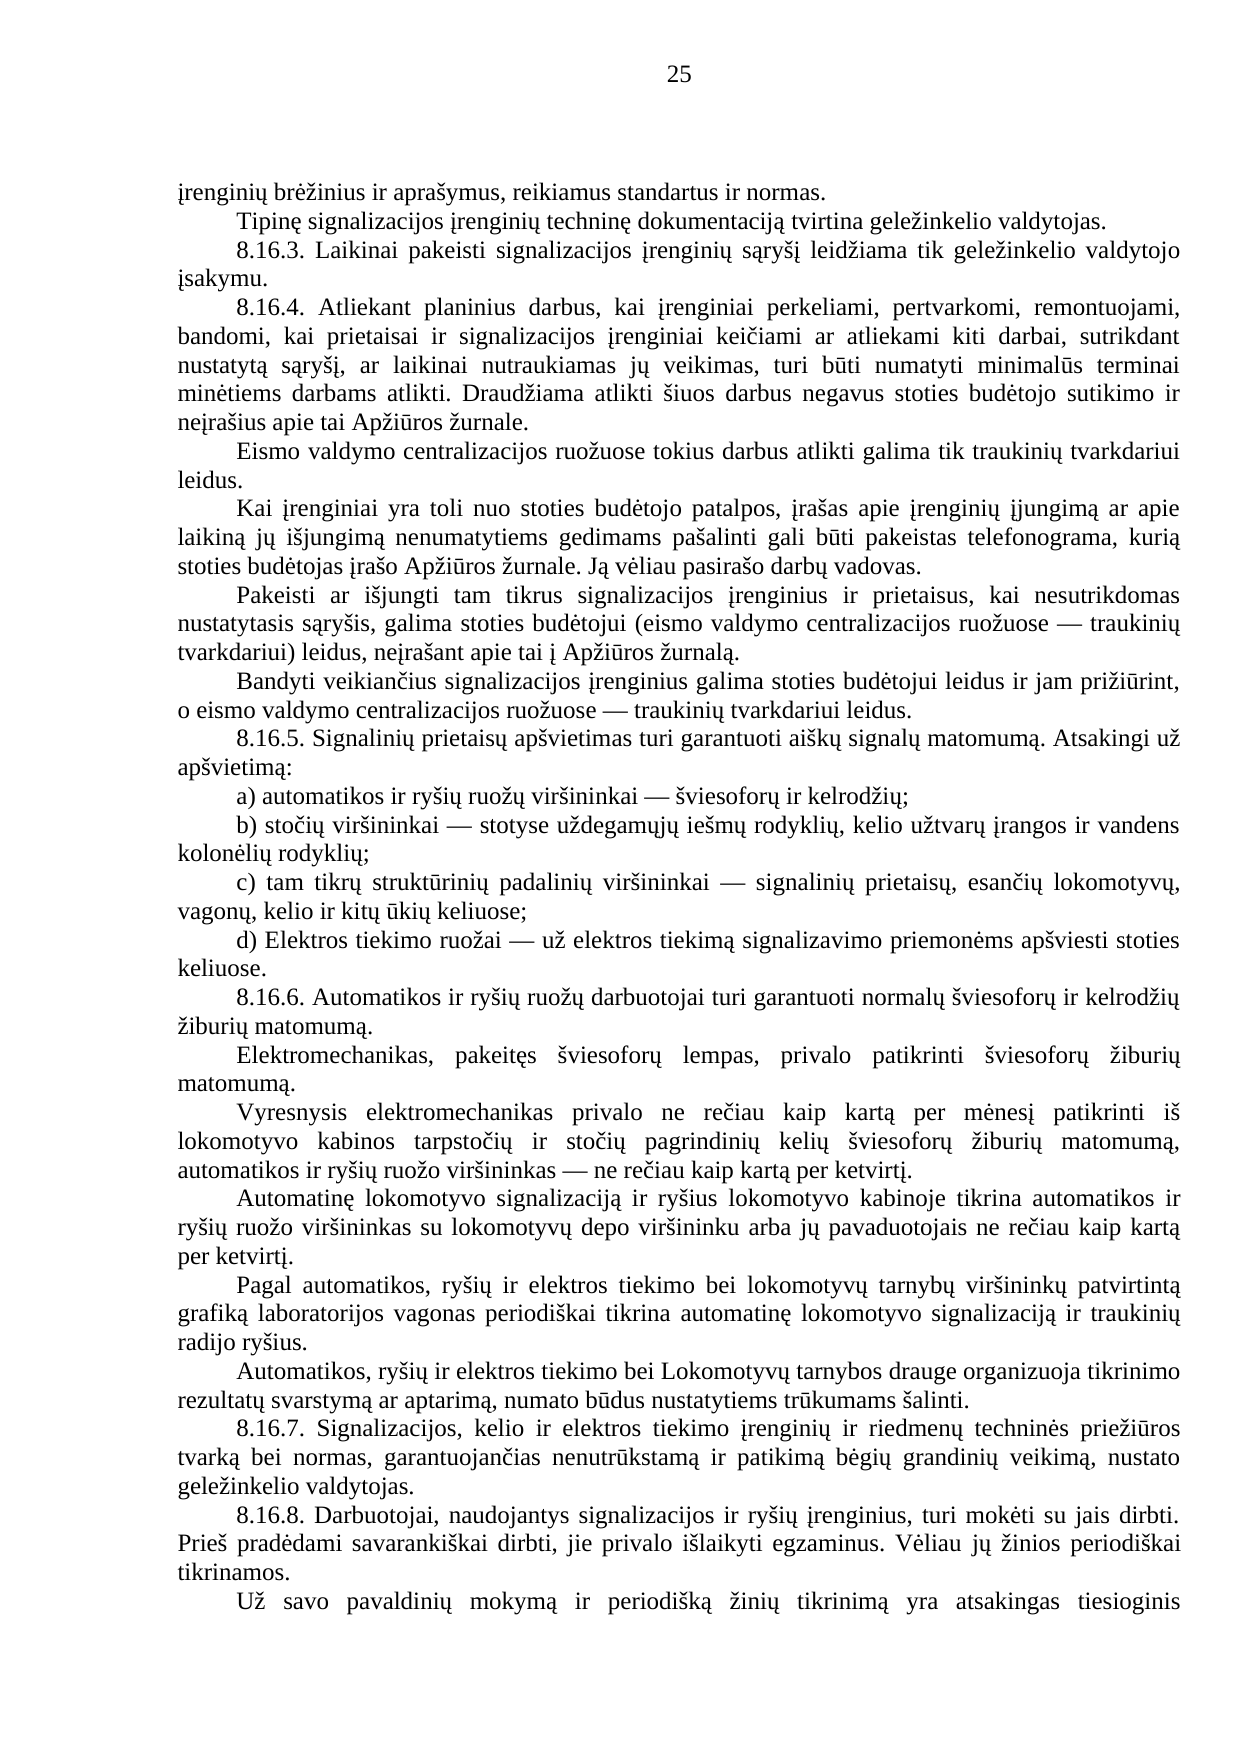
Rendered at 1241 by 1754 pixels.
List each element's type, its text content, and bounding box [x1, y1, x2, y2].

text 8.16.6. Automatikos ir ryšių ruožų darbuotojai turi garantuoti normalų šviesoforų ir kelrodžių žiburių matomumą. [177, 982, 1181, 1040]
text c) tam tikrų struktūrinių padalinių viršininkai — signalinių prietaisų, esančių lokomotyvų, vagonų, kelio ir kitų ūkių keliuose; [177, 867, 1181, 925]
text Eismo valdymo centralizacijos ruožuose tokius darbus atlikti galima tik traukinių tvarkdariui leidus. [177, 436, 1181, 493]
text Už savo pavaldinių mokymą ir periodišką žinių tikrinimą yra atsakingas tiesioginis [177, 1586, 1181, 1615]
text 8.16.3. Laikinai pakeisti signalizacijos įrenginių sąryšį leidžiama tik geležinkelio valdytojo įsakymu. [177, 235, 1181, 292]
text 8.16.8. Darbuotojai, naudojantys signalizacijos ir ryšių įrenginius, turi mokėti su jais dirbti. Prieš pradėdami savarankiškai dirbti, jie privalo išlaikyti egzaminus. Vėliau jų žinios periodiškai tikrinamos. [177, 1500, 1181, 1586]
text Vyresnysis elektromechanikas privalo ne rečiau kaip kartą per mėnesį patikrinti iš lokomotyvo kabinos tarpstočių ir stočių pagrindinių kelių šviesoforų žiburių matomumą, automatikos ir ryšių ruožo viršininkas — ne rečiau kaip kartą per ketvirtį. [177, 1097, 1181, 1183]
text Bandyti veikiančius signalizacijos įrenginius galima stoties budėtojui leidus ir jam prižiūrint, o eismo valdymo centralizacijos ruožuose — traukinių tvarkdariui leidus. [177, 666, 1181, 723]
text d) Elektros tiekimo ruožai — už elektros tiekimą signalizavimo priemonėms apšviesti stoties keliuose. [177, 925, 1181, 982]
text 8.16.4. Atliekant planinius darbus, kai įrenginiai perkeliami, pertvarkomi, remontuojami, bandomi, kai prietaisai ir signalizacijos įrenginiai keičiami ar atliekami kiti darbai, sutrikdant nustatytą sąryšį, ar laikinai nutraukiamas jų veikimas, turi būti numatyti minimalūs terminai minėtiems darbams atlikti. Draudžiama atlikti šiuos darbus negavus stoties budėtojo sutikimo ir neįrašius apie tai Apžiūros žurnale. [177, 292, 1181, 436]
text b) stočių viršininkai — stotyse uždegamųjų iešmų rodyklių, kelio užtvarų įrangos ir vandens kolonėlių rodyklių; [177, 810, 1181, 867]
text a) automatikos ir ryšių ruožų viršininkai — šviesoforų ir kelrodžių; [177, 781, 1181, 810]
text Automatinę lokomotyvo signalizaciją ir ryšius lokomotyvo kabinoje tikrina automatikos ir ryšių ruožo viršininkas su lokomotyvų depo viršininku arba jų pavaduotojais ne rečiau kaip kartą per ketvirtį. [177, 1183, 1181, 1270]
text Tipinę signalizacijos įrenginių techninę dokumentaciją tvirtina geležinkelio valdytojas. [177, 206, 1181, 235]
text Elektromechanikas, pakeitęs šviesoforų lempas, privalo patikrinti šviesoforų žiburių matomumą. [177, 1040, 1181, 1097]
text Automatikos, ryšių ir elektros tiekimo bei Lokomotyvų tarnybos drauge organizuoja tikrinimo rezultatų svarstymą ar aptarimą, numato būdus nustatytiems trūkumams šalinti. [177, 1356, 1181, 1413]
text 8.16.7. Signalizacijos, kelio ir elektros tiekimo įrenginių ir riedmenų techninės priežiūros tvarką bei normas, garantuojančias nenutrūkstamą ir patikimą bėgių grandinių veikimą, nustato geležinkelio valdytojas. [177, 1413, 1181, 1500]
text Pagal automatikos, ryšių ir elektros tiekimo bei lokomotyvų tarnybų viršininkų patvirtintą grafiką laboratorijos vagonas periodiškai tikrina automatinę lokomotyvo signalizaciją ir traukinių radijo ryšius. [177, 1270, 1181, 1356]
text įrenginių brėžinius ir aprašymus, reikiamus standartus ir normas. [177, 177, 1181, 206]
text Kai įrenginiai yra toli nuo stoties budėtojo patalpos, įrašas apie įrenginių įjungimą ar apie laikiną jų išjungimą nenumatytiems gedimams pašalinti gali būti pakeistas telefonograma, kurią stoties budėtojas įrašo Apžiūros žurnale. Ją vėliau pasirašo darbų vadovas. [177, 493, 1181, 580]
text Pakeisti ar išjungti tam tikrus signalizacijos įrenginius ir prietaisus, kai nesutrikdomas nustatytasis sąryšis, galima stoties budėtojui (eismo valdymo centralizacijos ruožuose — traukinių tvarkdariui) leidus, neįrašant apie tai į Apžiūros žurnalą. [177, 580, 1181, 666]
text 8.16.5. Signalinių prietaisų apšvietimas turi garantuoti aiškų signalų matomumą. Atsakingi už apšvietimą: [177, 723, 1181, 781]
